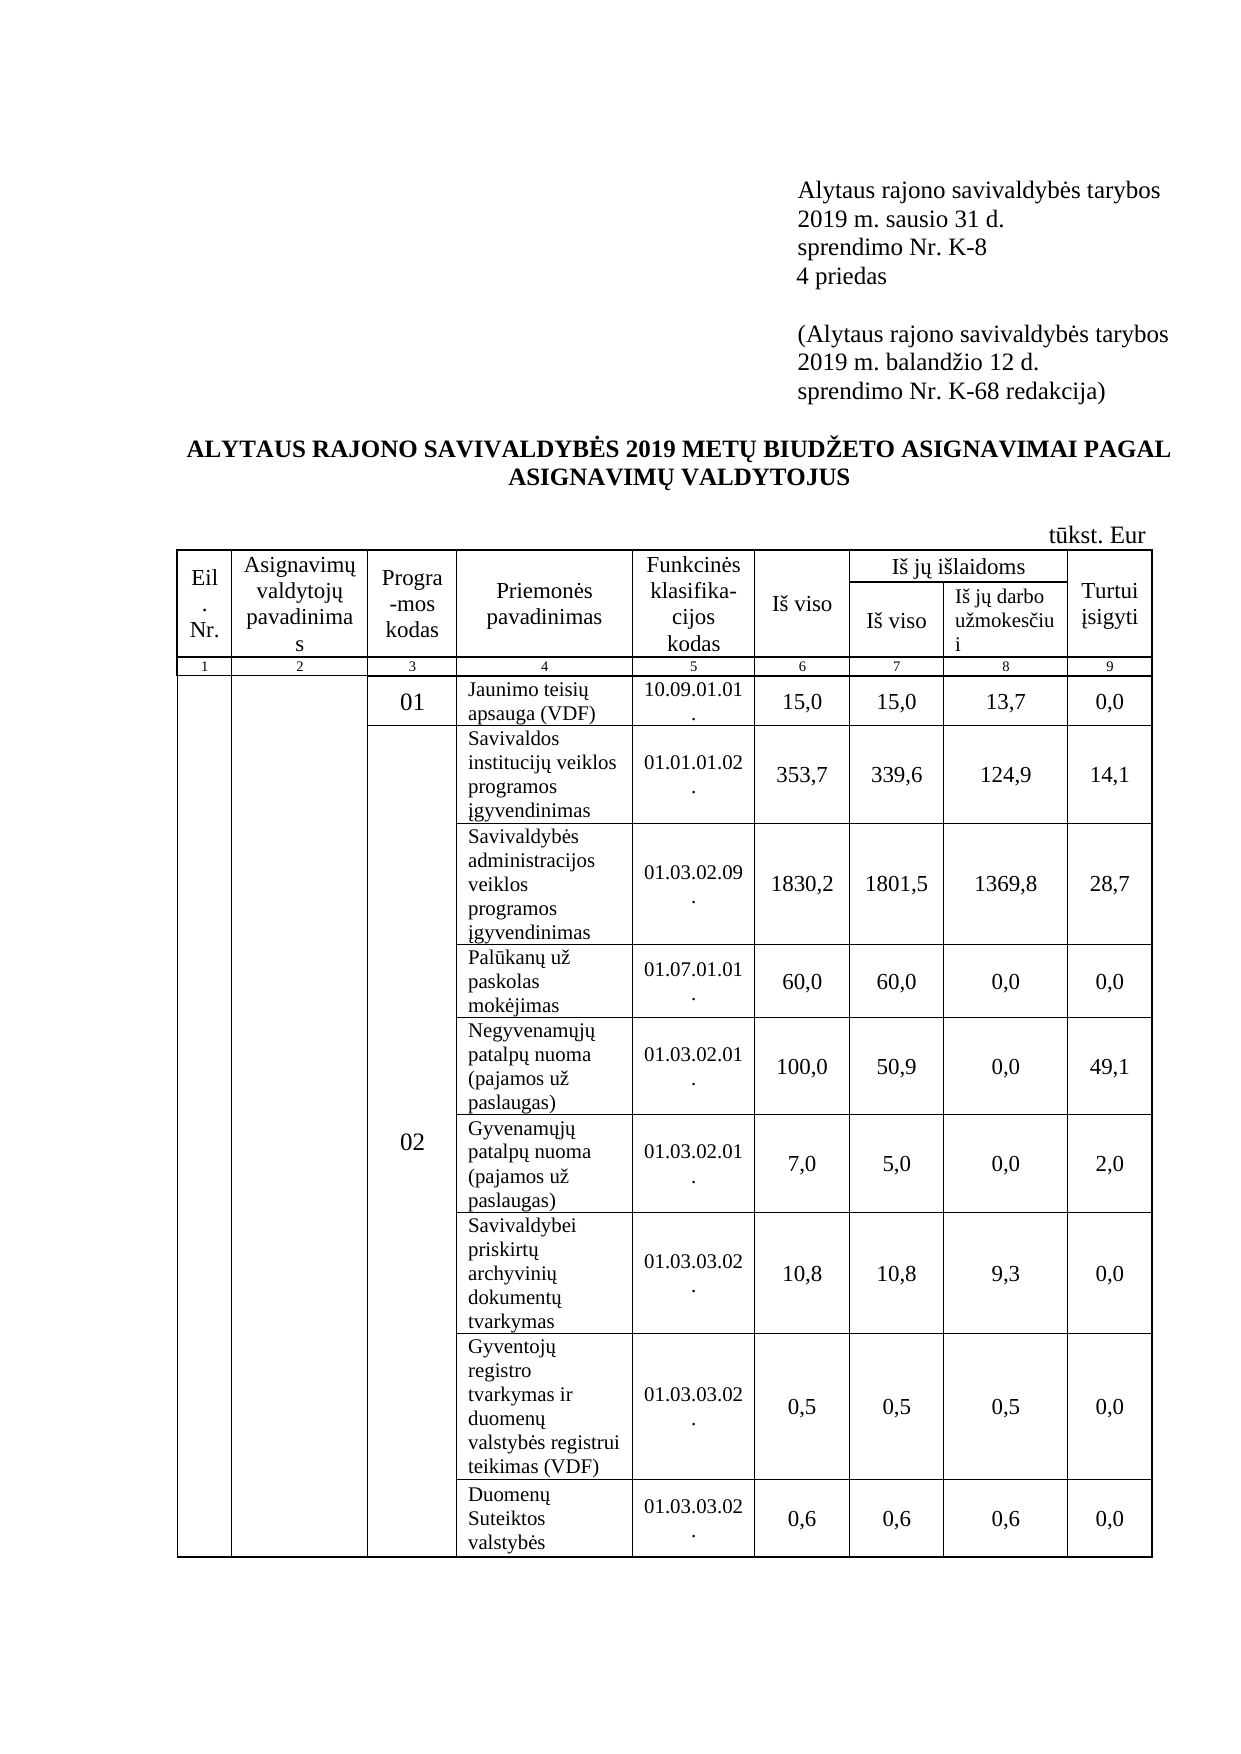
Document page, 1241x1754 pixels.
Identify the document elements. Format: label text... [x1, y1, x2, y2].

table_cell 7 [850, 658, 943, 675]
table_cell 0,6 [944, 1480, 1067, 1556]
table_cell 0,0 [944, 945, 1067, 1017]
table_cell 8 [944, 658, 1067, 675]
table_cell Savivaldos institucijų veiklos programos įgyvendinimas [457, 726, 632, 822]
table_cell 0,0 [1068, 1334, 1151, 1478]
table_cell 0,5 [755, 1334, 849, 1478]
table_cell Jaunimo teisių apsauga (VDF) [457, 677, 632, 725]
table_cell 5 [633, 658, 754, 675]
table_cell Gyventojų registro tvarkymas ir duomenų valstybės registrui teikimas (VDF) [457, 1334, 632, 1478]
table_cell 10,8 [850, 1213, 943, 1333]
table_cell 2,0 [1068, 1115, 1151, 1212]
table_cell 01.03.03.02. [633, 1480, 754, 1556]
text sprendimo Nr. K-8 [177, 232, 1181, 261]
table_cell 0,0 [944, 1018, 1067, 1114]
text (Alytaus rajono savivaldybės tarybos [177, 319, 1181, 347]
table_cell 0,6 [850, 1480, 943, 1556]
table_cell 60,0 [755, 945, 849, 1017]
table_cell Iš jų darbo užmokesčiui [944, 583, 1067, 656]
table_cell 6 [755, 658, 849, 675]
text sprendimo Nr. K-68 redakcija) [177, 376, 1181, 405]
table_cell 02 [368, 726, 456, 1556]
table_cell Savivaldybės administracijos veiklos programos įgyvendinimas [457, 824, 632, 944]
table_cell Iš viso [850, 583, 943, 656]
table_cell 15,0 [850, 677, 943, 725]
text Alytaus rajono savivaldybės tarybos [177, 175, 1181, 204]
table_cell 10.09.01.01. [633, 677, 754, 725]
table_cell 0,6 [755, 1480, 849, 1556]
table_cell 0,0 [944, 1115, 1067, 1212]
table_cell 100,0 [755, 1018, 849, 1114]
table_cell Savivaldybei priskirtų archyvinių dokumentų tvarkymas [457, 1213, 632, 1333]
table_cell 2 [232, 658, 367, 675]
table_cell [232, 676, 367, 1556]
table_cell 28,7 [1068, 824, 1151, 944]
text tūkst. Eur [177, 520, 1181, 549]
table_header Progra-mos kodas [368, 551, 456, 656]
table_cell 7,0 [755, 1115, 849, 1212]
table_cell 15,0 [755, 677, 849, 725]
table_cell 0,5 [850, 1334, 943, 1478]
table_cell 0,0 [1068, 1480, 1151, 1556]
table_cell 14,1 [1068, 726, 1151, 822]
table_cell 01.01.01.02. [633, 726, 754, 822]
table_cell 10,8 [755, 1213, 849, 1333]
table_cell 01.03.02.01. [633, 1018, 754, 1114]
table_cell 0,0 [1068, 945, 1151, 1017]
table_cell 1 [178, 658, 231, 675]
table_cell 0,5 [944, 1334, 1067, 1478]
table_cell 01.03.03.02. [633, 1213, 754, 1333]
table_cell 60,0 [850, 945, 943, 1017]
table_header Turtui įsigyti [1068, 551, 1151, 656]
table_cell 49,1 [1068, 1018, 1151, 1114]
table_cell 1830,2 [755, 824, 849, 944]
table_cell 3 [368, 658, 456, 675]
table_header Iš jų išlaidoms [850, 551, 1067, 581]
table_cell 1369,8 [944, 824, 1067, 944]
text ALYTAUS RAJONO SAVIVALDYBĖS 2019 METŲ BIUDŽETO ASIGNAVIMAI PAGAL ASIGNAVIMŲ VALDYTOJUS [177, 434, 1181, 491]
text 4 priedas [796, 261, 1181, 290]
table_cell 0,0 [1068, 677, 1151, 725]
table_cell 0,0 [1068, 1213, 1151, 1333]
table_cell Gyvenamųjų patalpų nuoma (pajamos už paslaugas) [457, 1115, 632, 1212]
table_header Funkcinės klasifika-cijos kodas [633, 551, 754, 656]
table_cell 01.03.03.02. [633, 1334, 754, 1478]
table_cell 50,9 [850, 1018, 943, 1114]
text 2019 m. sausio 31 d. [177, 204, 1181, 232]
table_cell 01.07.01.01. [633, 945, 754, 1017]
table_header Iš viso [755, 551, 849, 656]
table_header Priemonės pavadinimas [457, 551, 632, 656]
table_cell 01.03.02.01. [633, 1115, 754, 1212]
table_cell 124,9 [944, 726, 1067, 822]
text 2019 m. balandžio 12 d. [177, 347, 1181, 376]
table_cell Negyvenamųjų patalpų nuoma (pajamos už paslaugas) [457, 1018, 632, 1114]
table_cell 9,3 [944, 1213, 1067, 1333]
table_cell 9 [1068, 658, 1151, 675]
table_cell 339,6 [850, 726, 943, 822]
table_cell 5,0 [850, 1115, 943, 1212]
table_cell 01.03.02.09. [633, 824, 754, 944]
table_cell 01 [368, 677, 456, 725]
table_cell Duomenų Suteiktos valstybės [457, 1480, 632, 1556]
table_header Eil. Nr. [178, 551, 231, 656]
table_cell 353,7 [755, 726, 849, 822]
table_header Asignavimų valdytojų pavadinimas [232, 551, 367, 656]
table_cell 4 [457, 658, 632, 675]
table_cell Palūkanų už paskolas mokėjimas [457, 945, 632, 1017]
table_cell [178, 676, 231, 1556]
table_cell 1801,5 [850, 824, 943, 944]
table_cell 13,7 [944, 677, 1067, 725]
